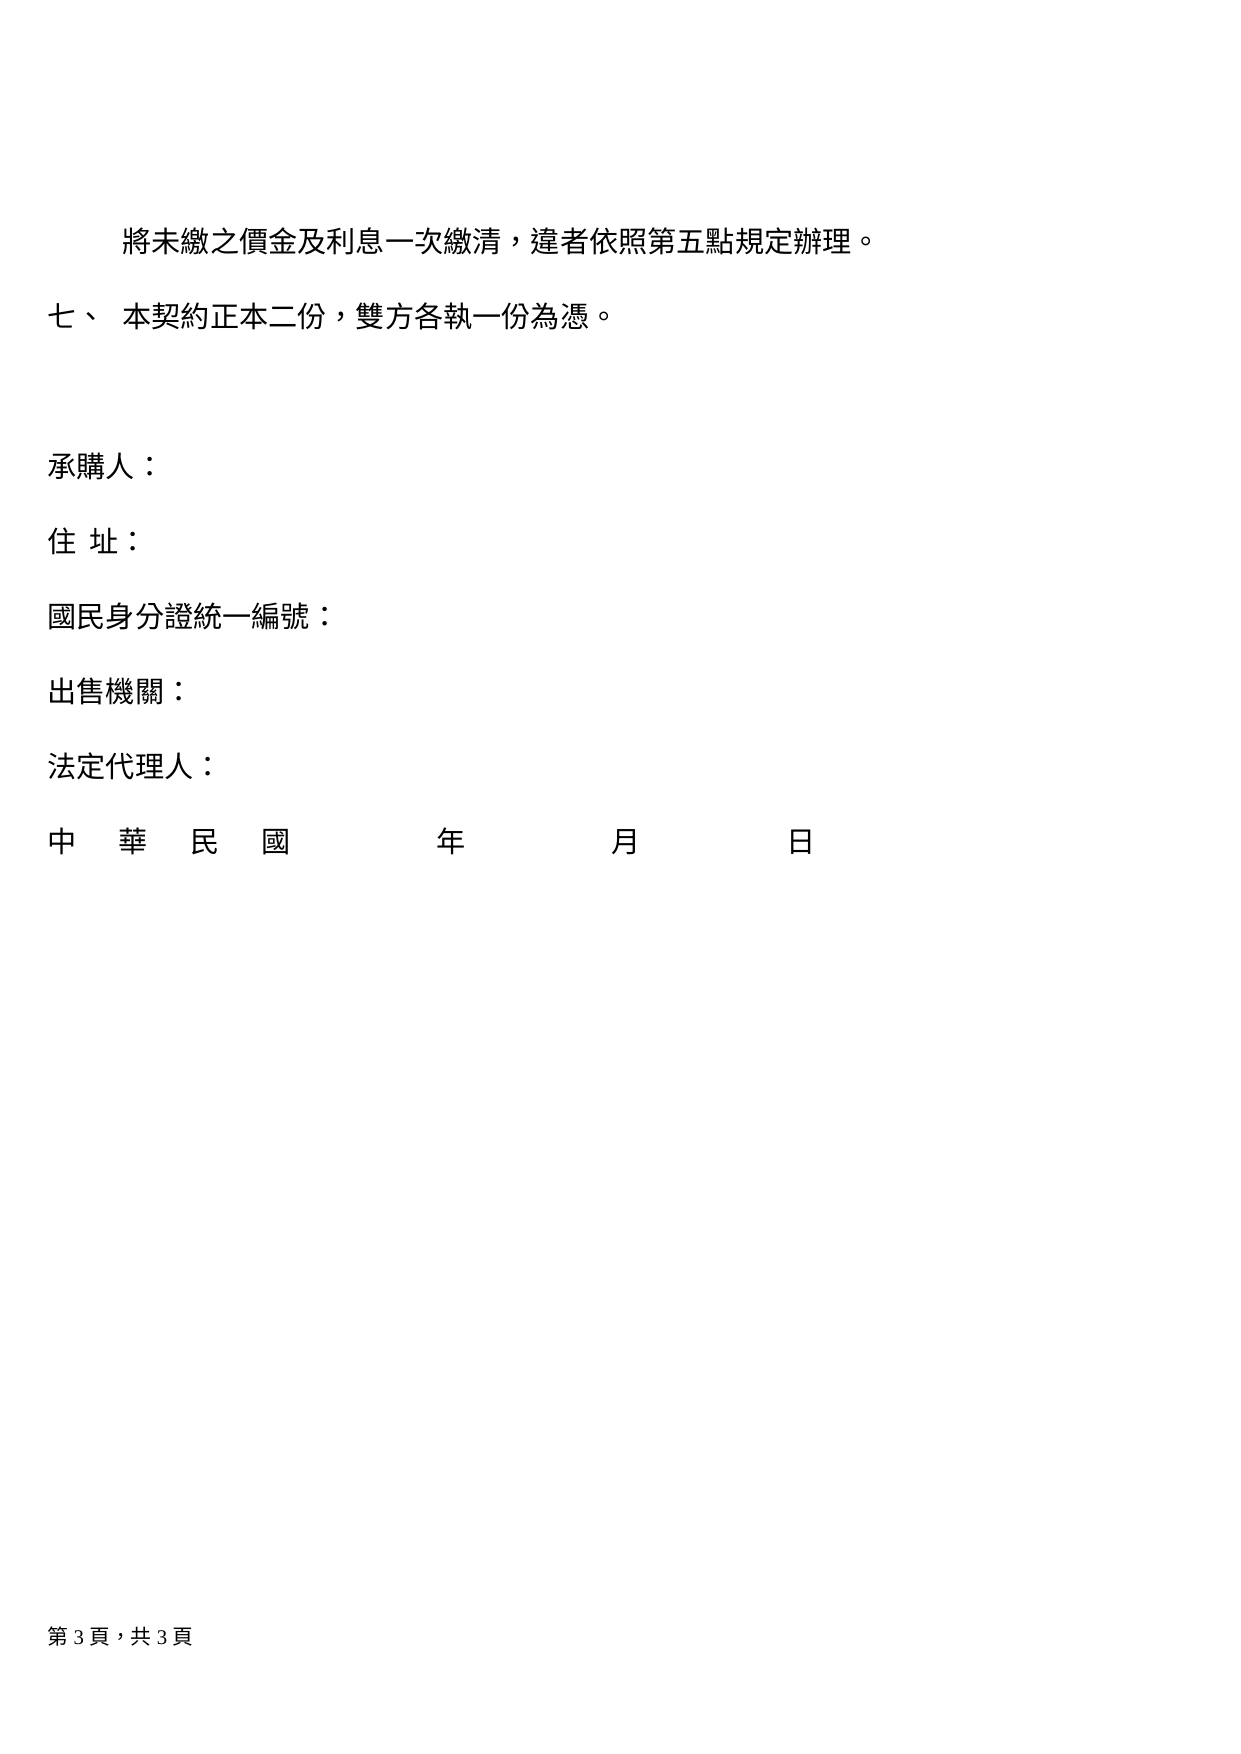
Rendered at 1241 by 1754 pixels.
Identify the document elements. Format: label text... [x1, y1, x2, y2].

list 本契約正本二份，雙方各執一份為憑。 [47, 277, 1193, 352]
text 住 址： [47, 502, 1193, 577]
text 承購人： [47, 427, 1193, 502]
text 中 華 民 國 年 月 日 [47, 802, 1193, 877]
list 將未繳之價金及利息一次繳清，違者依照第五點規定辦理。 [47, 202, 1193, 277]
text 出售機關： [47, 652, 1193, 727]
text 國民身分證統一編號： [47, 577, 1193, 652]
text 法定代理人： [47, 727, 1193, 802]
